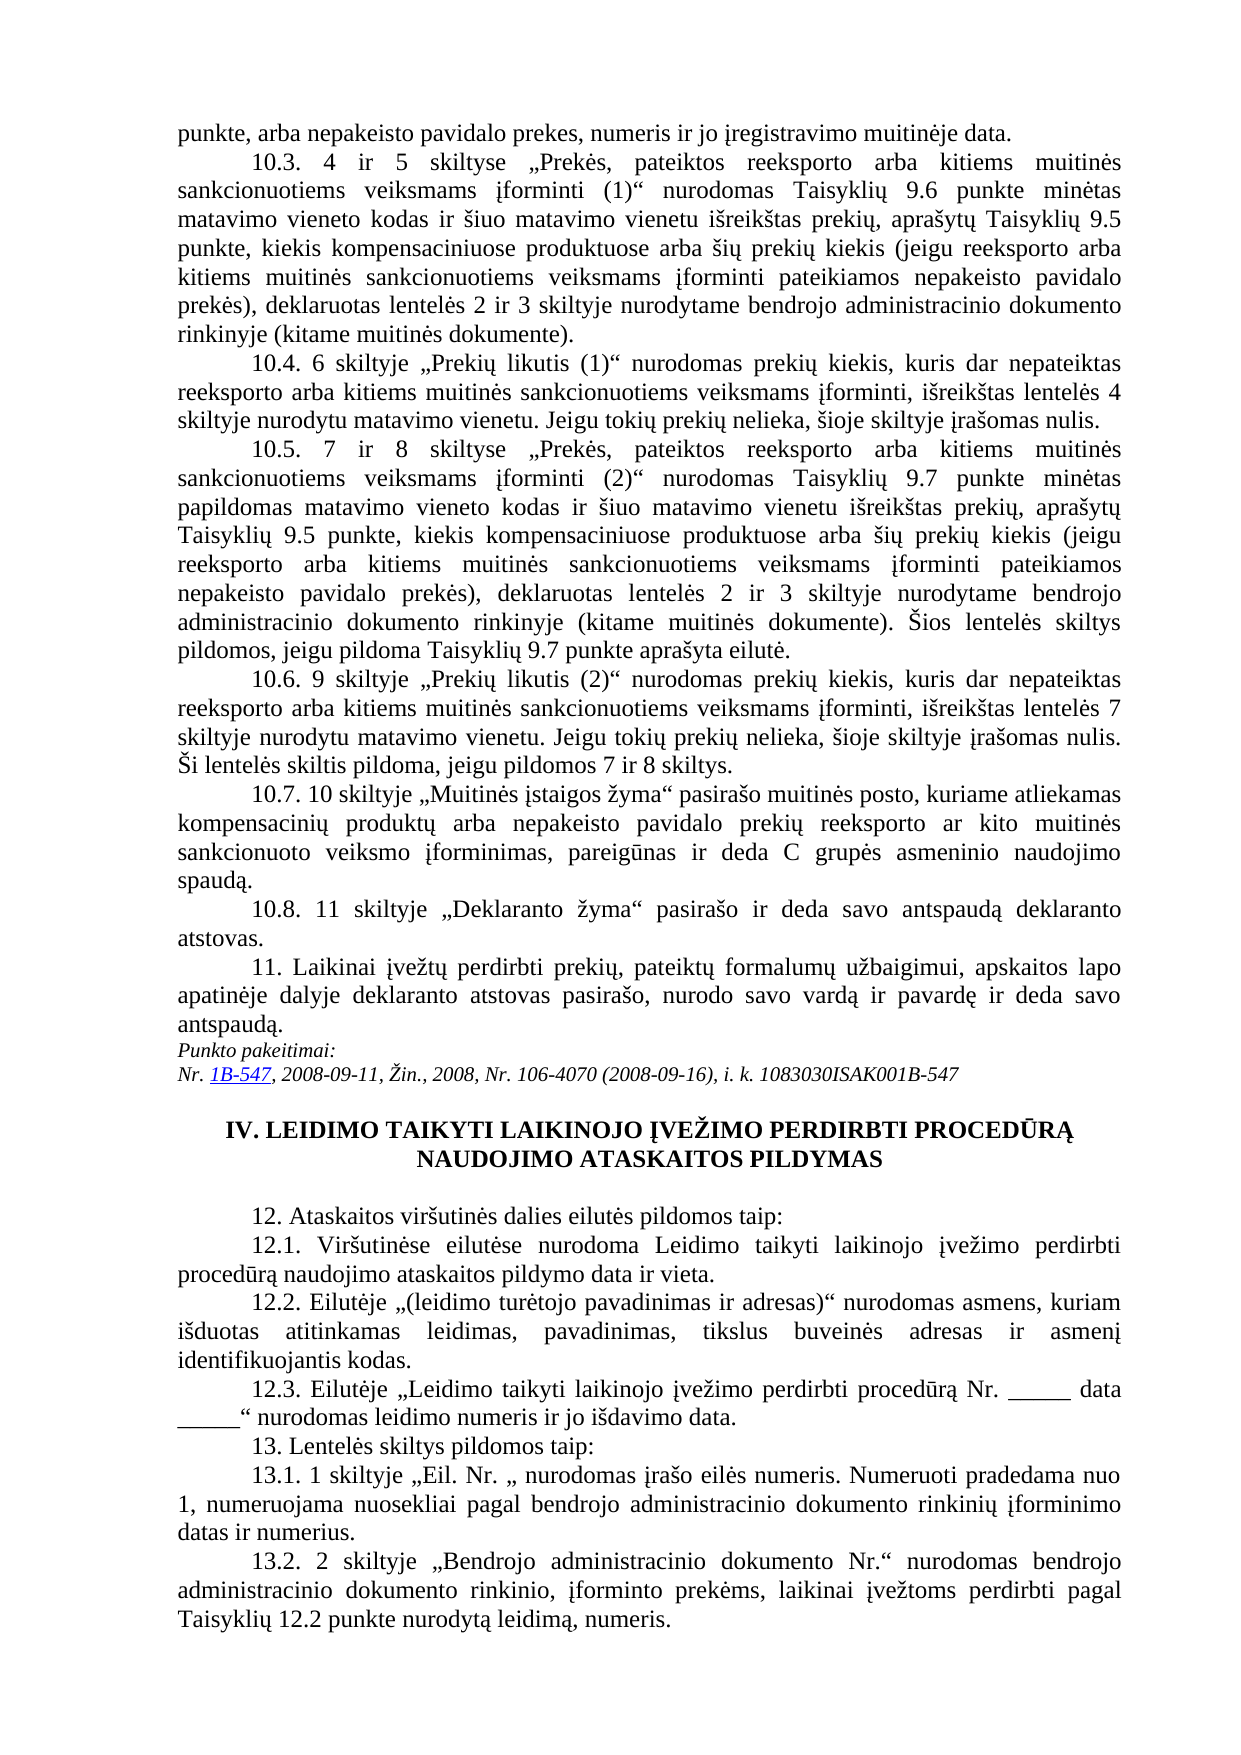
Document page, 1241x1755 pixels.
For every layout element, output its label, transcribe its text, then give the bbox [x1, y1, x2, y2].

text 10.6. 9 skiltyje „Prekių likutis (2)“ nurodomas prekių kiekis, kuris dar nepateiktas reeksporto arba kitiems muitinės sankcionuotiems veiksmams įforminti, išreikštas lentelės 7 skiltyje nurodytu matavimo vienetu. Jeigu tokių prekių nelieka, šioje skiltyje įrašomas nulis. Ši lentelės skiltis pildoma, jeigu pildomos 7 ir 8 skiltys. [177, 664, 1122, 779]
text 13.1. 1 skiltyje „Eil. Nr. „ nurodomas įrašo eilės numeris. Numeruoti pradedama nuo 1, numeruojama nuosekliai pagal bendrojo administracinio dokumento rinkinių įforminimo datas ir numerius. [177, 1460, 1122, 1546]
text Nr. 1B-547, 2008-09-11, Žin., 2008, Nr. 106-4070 (2008-09-16), i. k. 1083030ISAK001B-547 [177, 1062, 1122, 1086]
text 13.2. 2 skiltyje „Bendrojo administracinio dokumento Nr.“ nurodomas bendrojo administracinio dokumento rinkinio, įforminto prekėms, laikinai įvežtoms perdirbti pagal Taisyklių 12.2 punkte nurodytą leidimą, numeris. [177, 1546, 1122, 1632]
text 12.1. Viršutinėse eilutėse nurodoma Leidimo taikyti laikinojo įvežimo perdirbti procedūrą naudojimo ataskaitos pildymo data ir vieta. [177, 1230, 1122, 1287]
text 12.2. Eilutėje „(leidimo turėtojo pavadinimas ir adresas)“ nurodomas asmens, kuriam išduotas atitinkamas leidimas, pavadinimas, tikslus buveinės adresas ir asmenį identifikuojantis kodas. [177, 1287, 1122, 1374]
text punkte, arba nepakeisto pavidalo prekes, numeris ir jo įregistravimo muitinėje data. [177, 118, 1122, 147]
text 10.8. 11 skiltyje „Deklaranto žyma“ pasirašo ir deda savo antspaudą deklaranto atstovas. [177, 894, 1122, 952]
text 11. Laikinai įvežtų perdirbti prekių, pateiktų formalumų užbaigimui, apskaitos lapo apatinėje dalyje deklaranto atstovas pasirašo, nurodo savo vardą ir pavardę ir deda savo antspaudą. [177, 952, 1122, 1038]
text 12. Ataskaitos viršutinės dalies eilutės pildomos taip: [177, 1201, 1122, 1230]
text 10.7. 10 skiltyje „Muitinės įstaigos žyma“ pasirašo muitinės posto, kuriame atliekamas kompensacinių produktų arba nepakeisto pavidalo prekių reeksporto ar kito muitinės sankcionuoto veiksmo įforminimas, pareigūnas ir deda C grupės asmeninio naudojimo spaudą. [177, 779, 1122, 894]
text 10.5. 7 ir 8 skiltyse „Prekės, pateiktos reeksporto arba kitiems muitinės sankcionuotiems veiksmams įforminti (2)“ nurodomas Taisyklių 9.7 punkte minėtas papildomas matavimo vieneto kodas ir šiuo matavimo vienetu išreikštas prekių, aprašytų Taisyklių 9.5 punkte, kiekis kompensaciniuose produktuose arba šių prekių kiekis (jeigu reeksporto arba kitiems muitinės sankcionuotiems veiksmams įforminti pateikiamos nepakeisto pavidalo prekės), deklaruotas lentelės 2 ir 3 skiltyje nurodytame bendrojo administracinio dokumento rinkinyje (kitame muitinės dokumente). Šios lentelės skiltys pildomos, jeigu pildoma Taisyklių 9.7 punkte aprašyta eilutė. [177, 434, 1122, 664]
text IV. LEIDIMO TAIKYTI LAIKINOJO ĮVEŽIMO PERDIRBTI PROCEDŪRĄ NAUDOJIMO ATASKAITOS PILDYMAS [177, 1115, 1122, 1172]
text 13. Lentelės skiltys pildomos taip: [177, 1431, 1122, 1460]
text 12.3. Eilutėje „Leidimo taikyti laikinojo įvežimo perdirbti procedūrą Nr. _____ data _____“ nurodomas leidimo numeris ir jo išdavimo data. [177, 1374, 1122, 1431]
text 10.3. 4 ir 5 skiltyse „Prekės, pateiktos reeksporto arba kitiems muitinės sankcionuotiems veiksmams įforminti (1)“ nurodomas Taisyklių 9.6 punkte minėtas matavimo vieneto kodas ir šiuo matavimo vienetu išreikštas prekių, aprašytų Taisyklių 9.5 punkte, kiekis kompensaciniuose produktuose arba šių prekių kiekis (jeigu reeksporto arba kitiems muitinės sankcionuotiems veiksmams įforminti pateikiamos nepakeisto pavidalo prekės), deklaruotas lentelės 2 ir 3 skiltyje nurodytame bendrojo administracinio dokumento rinkinyje (kitame muitinės dokumente). [177, 147, 1122, 348]
text 10.4. 6 skiltyje „Prekių likutis (1)“ nurodomas prekių kiekis, kuris dar nepateiktas reeksporto arba kitiems muitinės sankcionuotiems veiksmams įforminti, išreikštas lentelės 4 skiltyje nurodytu matavimo vienetu. Jeigu tokių prekių nelieka, šioje skiltyje įrašomas nulis. [177, 348, 1122, 434]
text Punkto pakeitimai: [177, 1038, 1122, 1062]
